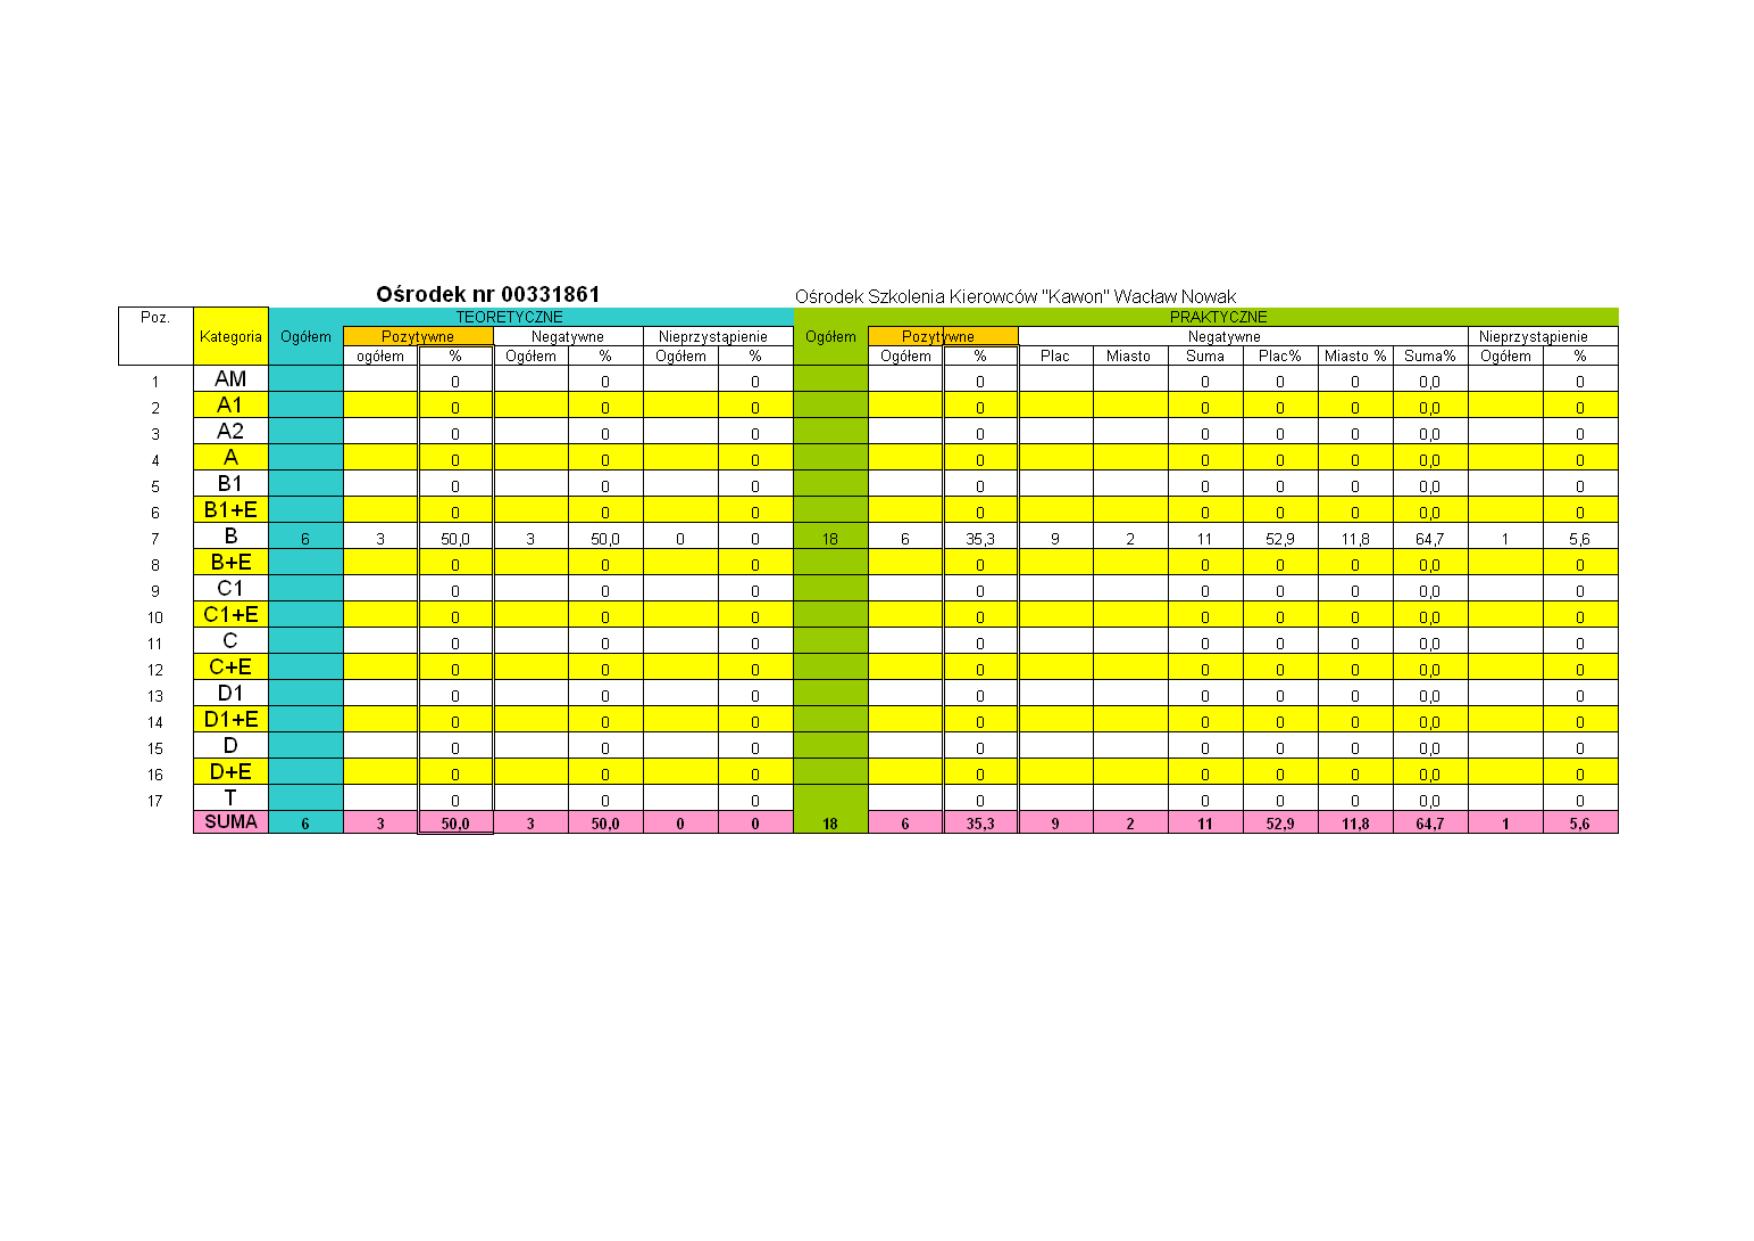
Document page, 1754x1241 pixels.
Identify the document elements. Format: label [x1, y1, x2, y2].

picture [118, 261, 1636, 843]
